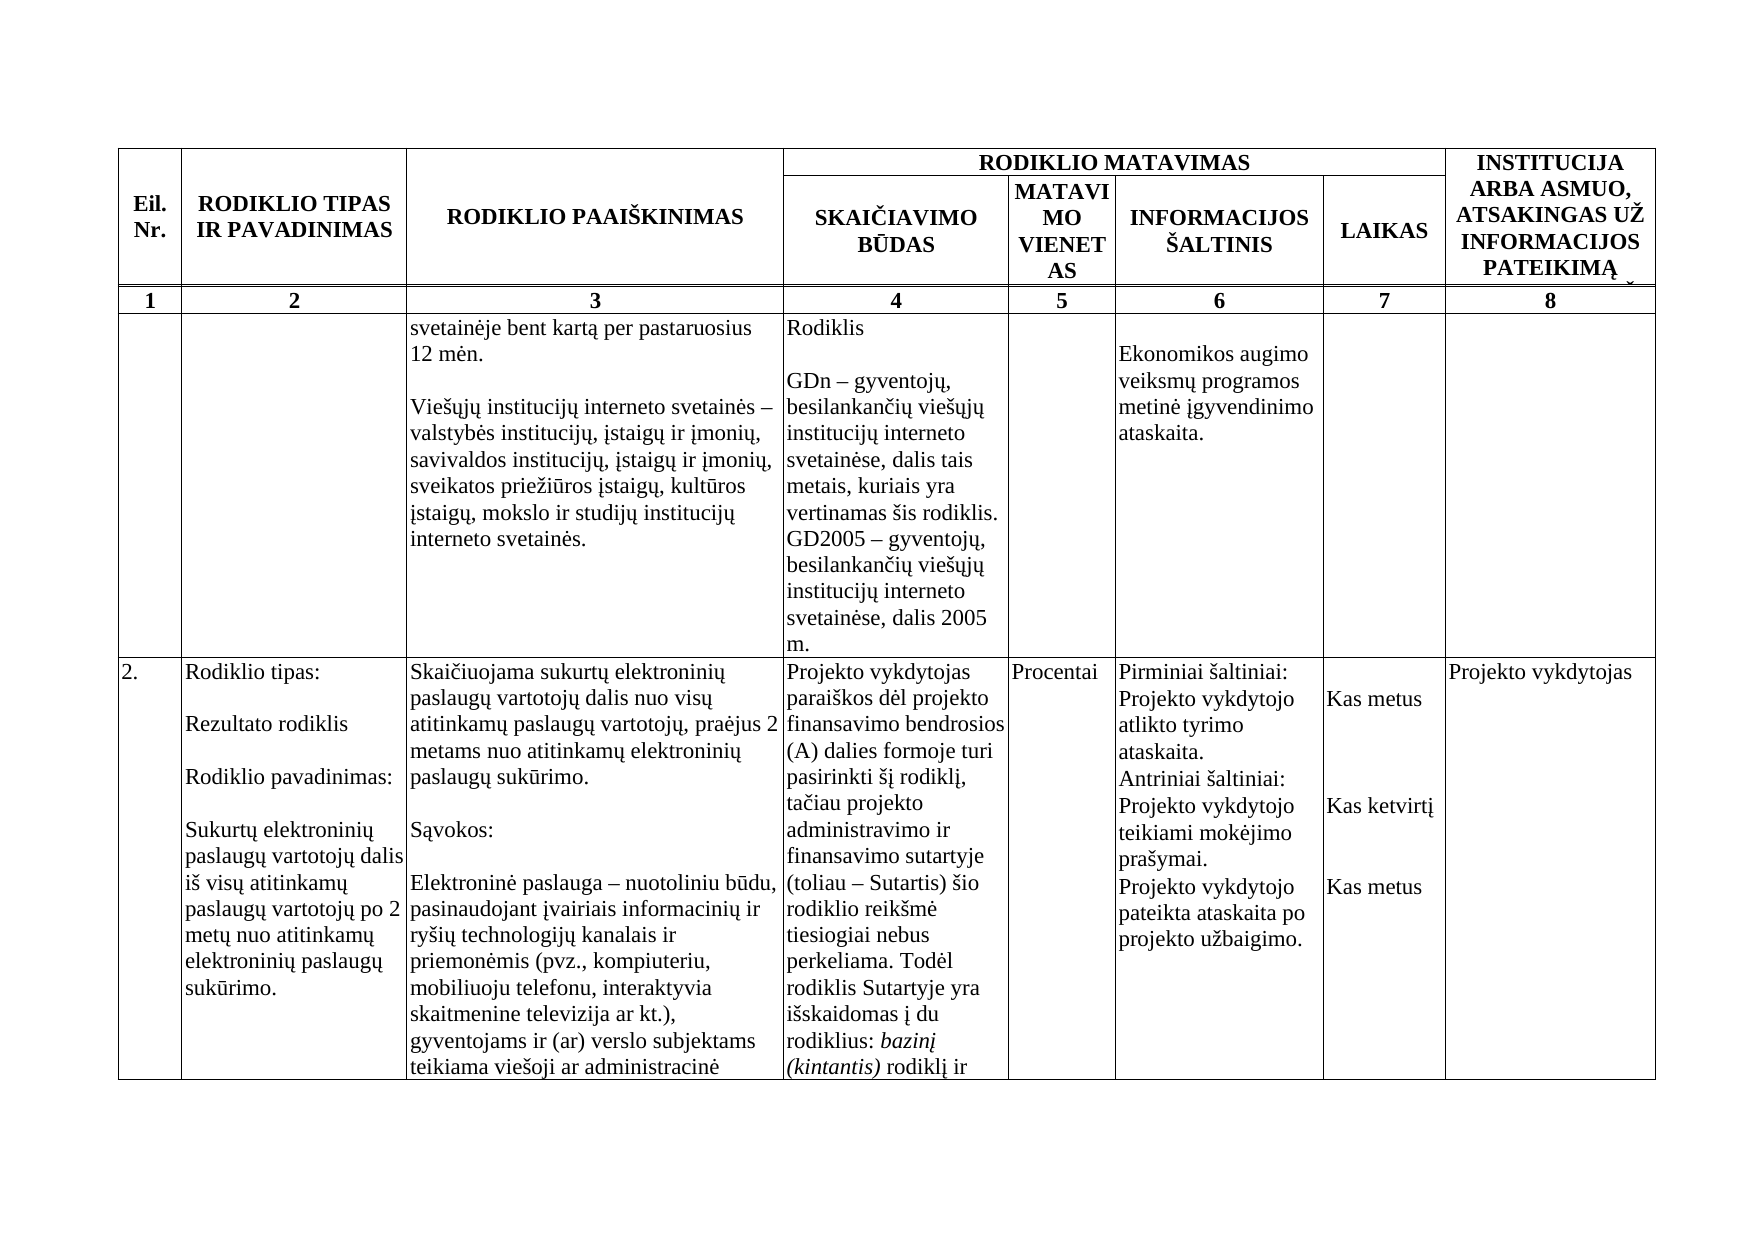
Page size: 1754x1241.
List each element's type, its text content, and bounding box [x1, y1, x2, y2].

table_cell 3 [407, 287, 783, 313]
table_cell [182, 314, 406, 657]
table_cell 4 [784, 287, 1008, 313]
table_cell Kas ketvirtį [1324, 792, 1445, 872]
table_cell 6 [1116, 287, 1323, 313]
table_cell Projekto vykdytojo pateikta ataskaita po projekto užbaigimo. [1116, 872, 1323, 1079]
table_header RODIKLIO PAAIŠKINIMAS [407, 149, 783, 283]
table_cell 2. [119, 658, 181, 1079]
table_header RODIKLIO TIPAS IR PAVADINIMAS [182, 149, 406, 283]
table_cell Ekonomikos augimo veiksmų programos metinė įgyvendinimo ataskaita. [1116, 314, 1323, 657]
table_cell SKAIČIAVIMO BŪDAS [784, 176, 1008, 283]
table_header RODIKLIO MATAVIMAS [784, 149, 1445, 175]
table_cell svetainėje bent kartą per pastaruosius 12 mėn. Viešųjų institucijų interneto svetainės – valstybės institucijų, įstaigų ir įmonių, savivaldos institucijų, įstaigų ir įmonių, sveikatos priežiūros įstaigų, kultūros įstaigų, mokslo ir studijų institucijų interneto svetainės. [407, 314, 783, 657]
table_cell 2 [182, 287, 406, 313]
table_cell 7 [1324, 287, 1445, 313]
table_cell [1324, 314, 1445, 657]
table_cell [119, 314, 181, 657]
table_cell [1009, 314, 1115, 657]
table_cell Projekto vykdytojo atlikto tyrimo ataskaita. [1116, 684, 1323, 764]
table_cell Pirminiai šaltiniai: [1116, 658, 1323, 684]
table_cell Skaičiuojama sukurtų elektroninių paslaugų vartotojų dalis nuo visų atitinkamų paslaugų vartotojų, praėjus 2 metams nuo atitinkamų elektroninių paslaugų sukūrimo. Sąvokos: Elektroninė paslauga – nuotoliniu būdu, pasinaudojant įvairiais informacinių ir ryšių technologijų kanalais ir priemonėmis (pvz., kompiuteriu, mobiliuoju telefonu, interaktyvia skaitmenine televizija ar kt.), gyventojams ir (ar) verslo subjektams teikiama viešoji ar administracinė [407, 658, 783, 1079]
table_cell Rodiklis GDn – gyventojų, besilankančių viešųjų institucijų interneto svetainėse, dalis tais metais, kuriais yra vertinamas šis rodiklis. GD2005 – gyventojų, besilankančių viešųjų institucijų interneto svetainėse, dalis 2005 m. [784, 314, 1008, 657]
table_cell 5 [1009, 287, 1115, 313]
table_cell Kas metus [1324, 872, 1445, 1079]
table_cell Projekto vykdytojas [1446, 658, 1655, 1079]
table_cell MATAVIMO VIENETAS [1009, 176, 1115, 283]
table_cell INFORMACIJOS ŠALTINIS [1116, 176, 1323, 283]
table_cell Projekto vykdytojo teikiami mokėjimo prašymai. [1116, 792, 1323, 872]
table_cell Antriniai šaltiniai: [1116, 764, 1323, 792]
table_cell [1324, 658, 1445, 684]
table_cell Projekto vykdytojas paraiškos dėl projekto finansavimo bendrosios (A) dalies formoje turi pasirinkti šį rodiklį, tačiau projekto administravimo ir finansavimo sutartyje (toliau – Sutartis) šio rodiklio reikšmė tiesiogiai nebus perkeliama. Todėl rodiklis Sutartyje yra išskaidomas į du rodiklius: bazinį (kintantis) rodiklį ir [784, 658, 1008, 1079]
table_cell Procentai [1009, 658, 1115, 1079]
table_header Eil. Nr. [119, 149, 181, 283]
table_header INSTITUCIJA ARBA ASMUO, ATSAKINGAS UŽ INFORMACIJOS PATEIKIMĄ ĮGYVENDINANČIAJAI IR (AR) TARPINEI INSTITUCIJAI [1446, 149, 1655, 283]
table_cell 1 [119, 287, 181, 313]
table_cell LAIKAS [1324, 176, 1445, 283]
table_cell 8 [1446, 287, 1655, 313]
table_cell Rodiklio tipas: Rezultato rodiklis Rodiklio pavadinimas: Sukurtų elektroninių paslaugų vartotojų dalis iš visų atitinkamų paslaugų vartotojų po 2 metų nuo atitinkamų elektroninių paslaugų sukūrimo. [182, 658, 406, 1079]
table_cell [1324, 764, 1445, 792]
table_cell Kas metus [1324, 684, 1445, 764]
table_cell [1446, 314, 1655, 657]
